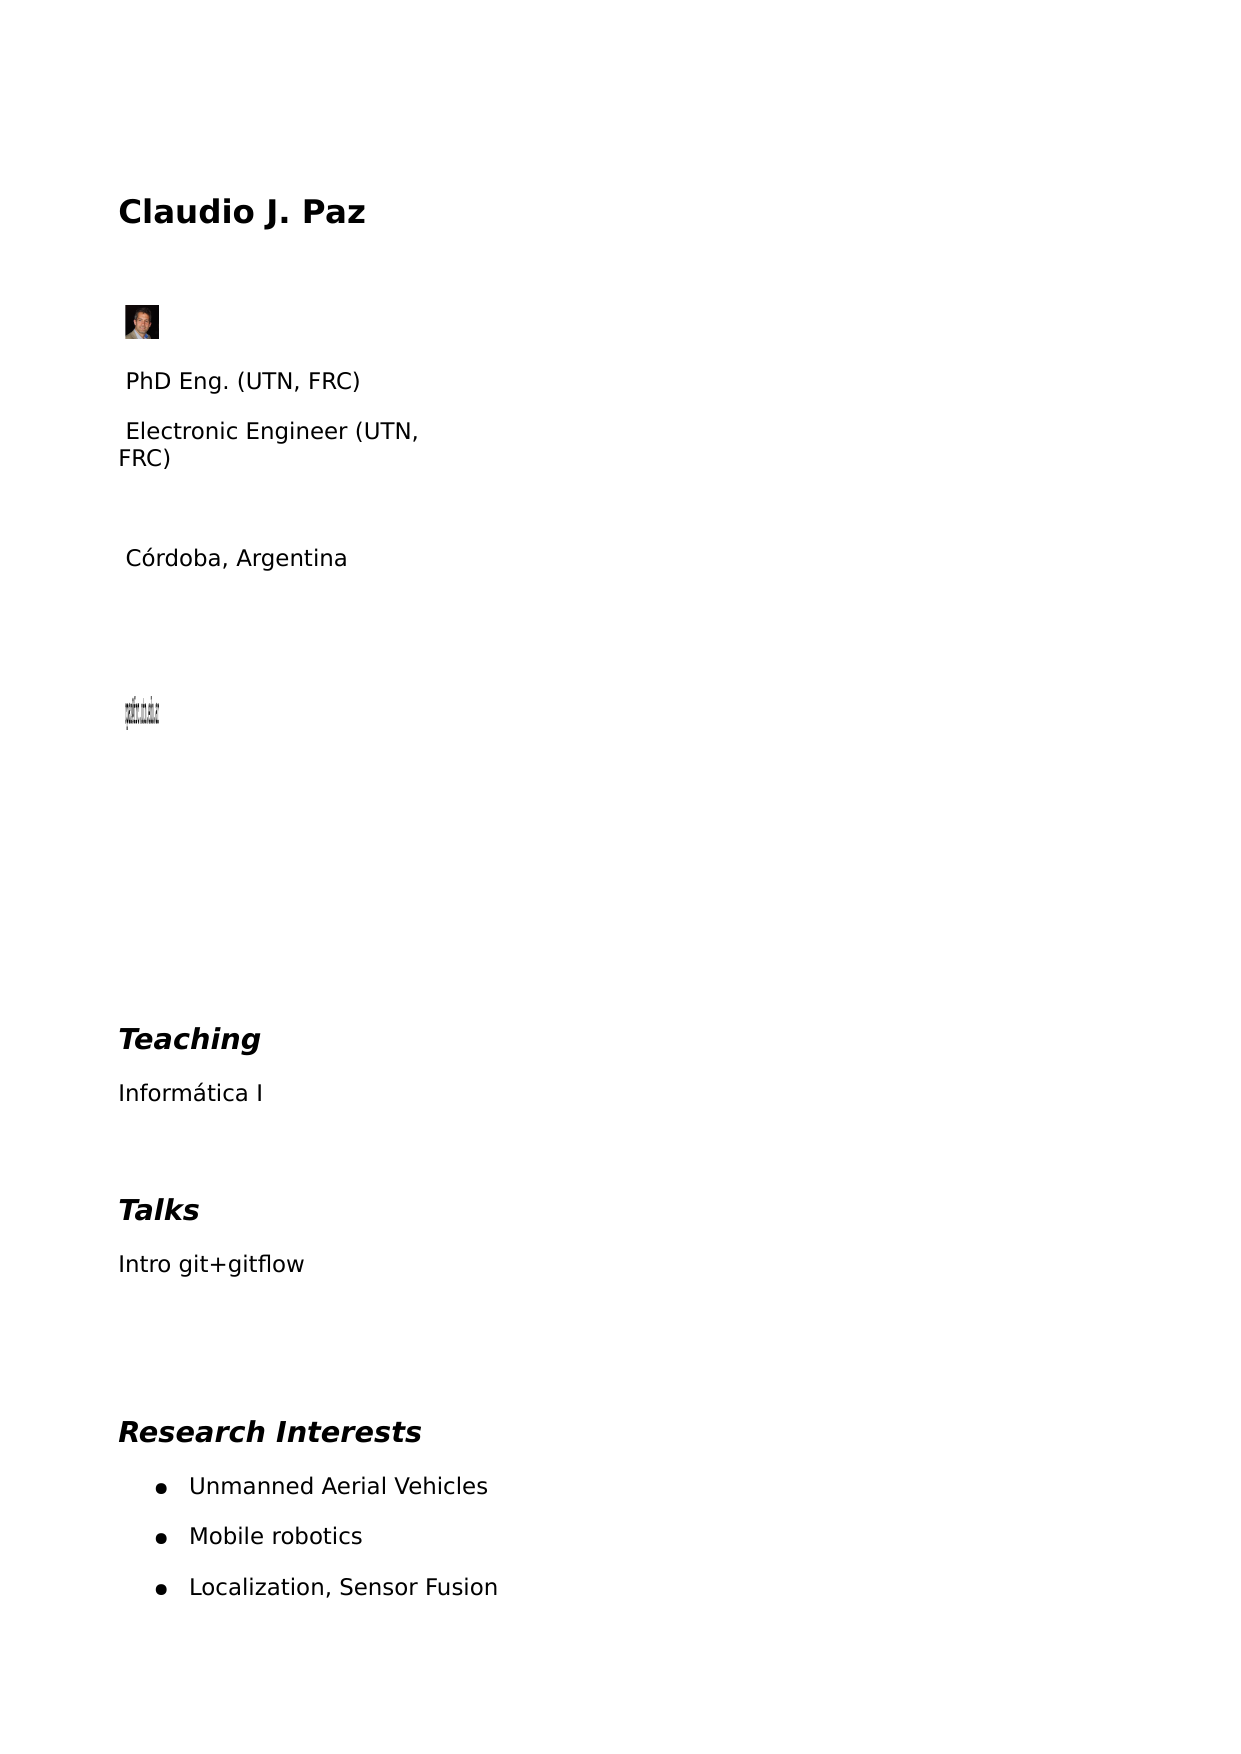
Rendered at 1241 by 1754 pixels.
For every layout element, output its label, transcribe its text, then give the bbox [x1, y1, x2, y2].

subtitle Claudio J. Paz [118, 193, 1122, 231]
list Unmanned Aerial Vehicles [153, 1473, 1122, 1500]
table_cell [453, 684, 787, 747]
table_header [787, 294, 1122, 356]
table_cell [787, 634, 1122, 684]
table_cell [787, 797, 1122, 847]
table_cell [453, 847, 787, 897]
table_cell [787, 847, 1122, 897]
subtitle Research Interests [118, 1416, 1122, 1449]
table_cell [118, 797, 453, 847]
table_header [118, 294, 787, 356]
table_cell [787, 356, 1122, 406]
table_cell Electronic Engineer (UTN, FRC) [118, 406, 453, 483]
table_cell [453, 356, 787, 406]
table_cell [118, 684, 453, 747]
list Mobile robotics [153, 1523, 1122, 1550]
table_cell [118, 483, 453, 533]
table_cell [453, 634, 787, 684]
table_cell [787, 483, 1122, 533]
table_cell [118, 634, 453, 684]
table_cell [453, 747, 787, 797]
table_cell [453, 534, 787, 584]
table_cell [118, 584, 453, 634]
list Localization, Sensor Fusion [153, 1574, 1122, 1600]
table_cell [787, 406, 1122, 483]
table_cell [453, 406, 787, 483]
picture [125, 696, 159, 730]
table_cell [787, 747, 1122, 797]
table_cell [453, 797, 787, 847]
subtitle Teaching [118, 1023, 1122, 1056]
table_cell [787, 584, 1122, 634]
text Informática I [118, 1080, 1122, 1107]
subtitle Talks [118, 1194, 1122, 1227]
table_cell [118, 847, 453, 897]
table_cell [787, 534, 1122, 584]
table_cell [453, 584, 787, 634]
table_cell [118, 747, 453, 797]
text Intro git+gitflow [118, 1252, 1122, 1278]
table_cell PhD Eng. (UTN, FRC) [118, 356, 453, 406]
picture [125, 305, 159, 339]
table_cell Córdoba, Argentina [118, 534, 453, 584]
table_cell [453, 483, 787, 533]
table_cell [787, 684, 1122, 747]
